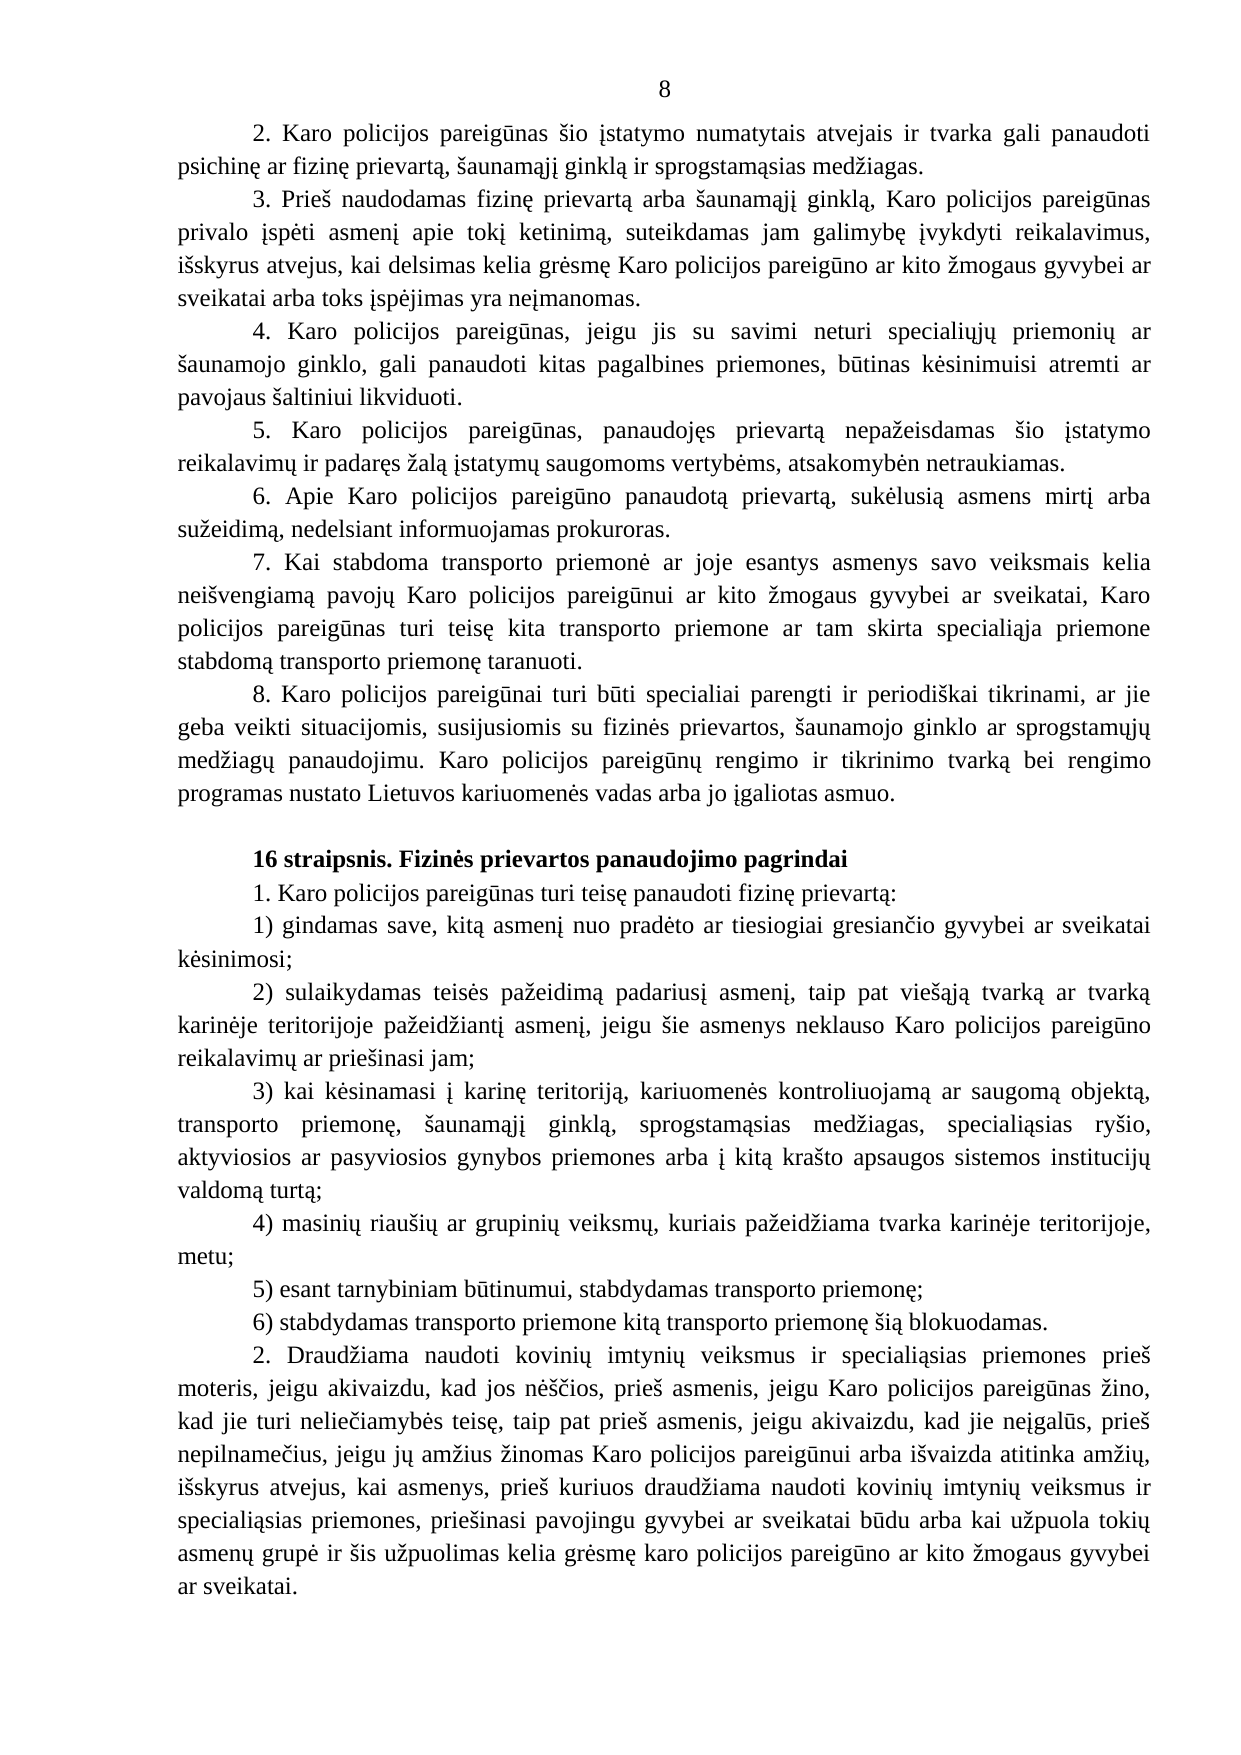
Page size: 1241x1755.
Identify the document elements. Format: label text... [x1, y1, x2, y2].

text 6. Apie Karo policijos pareigūno panaudotą prievartą, sukėlusią asmens mirtį arba sužeidimą, nedelsiant informuojamas prokuroras. [177, 481, 1152, 543]
text 5) esant tarnybiniam būtinumui, stabdydamas transporto priemonę; [177, 1274, 1152, 1303]
text 3) kai kėsinamasi į karinę teritoriją, kariuomenės kontroliuojamą ar saugomą objektą, transporto priemonę, šaunamąjį ginklą, sprogstamąsias medžiagas, specialiąsias ryšio, aktyviosios ar pasyviosios gynybos priemones arba į kitą krašto apsaugos sistemos institucijų valdomą turtą; [177, 1076, 1152, 1203]
text 1. Karo policijos pareigūnas turi teisę panaudoti fizinę prievartą: [177, 878, 1152, 906]
text 6) stabdydamas transporto priemone kitą transporto priemonę šią blokuodamas. [177, 1307, 1152, 1336]
text 5. Karo policijos pareigūnas, panaudojęs prievartą nepažeisdamas šio įstatymo reikalavimų ir padaręs žalą įstatymų saugomoms vertybėms, atsakomybėn netraukiamas. [177, 415, 1152, 477]
text 1) gindamas save, kitą asmenį nuo pradėto ar tiesiogiai gresiančio gyvybei ar sveikatai kėsinimosi; [177, 911, 1152, 972]
text 4. Karo policijos pareigūnas, jeigu jis su savimi neturi specialiųjų priemonių ar šaunamojo ginklo, gali panaudoti kitas pagalbines priemones, būtinas kėsinimuisi atremti ar pavojaus šaltiniui likviduoti. [177, 316, 1152, 411]
text 2) sulaikydamas teisės pažeidimą padariusį asmenį, taip pat viešąją tvarką ar tvarką karinėje teritorijoje pažeidžiantį asmenį, jeigu šie asmenys neklauso Karo policijos pareigūno reikalavimų ar priešinasi jam; [177, 977, 1152, 1071]
text 2. Karo policijos pareigūnas šio įstatymo numatytais atvejais ir tvarka gali panaudoti psichinę ar fizinę prievartą, šaunamąjį ginklą ir sprogstamąsias medžiagas. [177, 118, 1152, 180]
text 7. Kai stabdoma transporto priemonė ar joje esantys asmenys savo veiksmais kelia neišvengiamą pavojų Karo policijos pareigūnui ar kito žmogaus gyvybei ar sveikatai, Karo policijos pareigūnas turi teisę kita transporto priemone ar tam skirta specialiąja priemone stabdomą transporto priemonę taranuoti. [177, 547, 1152, 675]
text 4) masinių riaušių ar grupinių veiksmų, kuriais pažeidžiama tvarka karinėje teritorijoje, metu; [177, 1208, 1152, 1269]
text 8. Karo policijos pareigūnai turi būti specialiai parengti ir periodiškai tikrinami, ar jie geba veikti situacijomis, susijusiomis su fizinės prievartos, šaunamojo ginklo ar sprogstamųjų medžiagų panaudojimu. Karo policijos pareigūnų rengimo ir tikrinimo tvarką bei rengimo programas nustato Lietuvos kariuomenės vadas arba jo įgaliotas asmuo. [177, 679, 1152, 807]
text 3. Prieš naudodamas fizinę prievartą arba šaunamąjį ginklą, Karo policijos pareigūnas privalo įspėti asmenį apie tokį ketinimą, suteikdamas jam galimybę įvykdyti reikalavimus, išskyrus atvejus, kai delsimas kelia grėsmę Karo policijos pareigūno ar kito žmogaus gyvybei ar sveikatai arba toks įspėjimas yra neįmanomas. [177, 184, 1152, 312]
text 2. Draudžiama naudoti kovinių imtynių veiksmus ir specialiąsias priemones prieš moteris, jeigu akivaizdu, kad jos nėščios, prieš asmenis, jeigu Karo policijos pareigūnas žino, kad jie turi neliečiamybės teisę, taip pat prieš asmenis, jeigu akivaizdu, kad jie neįgalūs, prieš nepilnamečius, jeigu jų amžius žinomas Karo policijos pareigūnui arba išvaizda atitinka amžių, išskyrus atvejus, kai asmenys, prieš kuriuos draudžiama naudoti kovinių imtynių veiksmus ir specialiąsias priemones, priešinasi pavojingu gyvybei ar sveikatai būdu arba kai užpuola tokių asmenų grupė ir šis užpuolimas kelia grėsmę karo policijos pareigūno ar kito žmogaus gyvybei ar sveikatai. [177, 1340, 1152, 1600]
text 16 straipsnis. Fizinės prievartos panaudojimo pagrindai [177, 844, 1152, 873]
